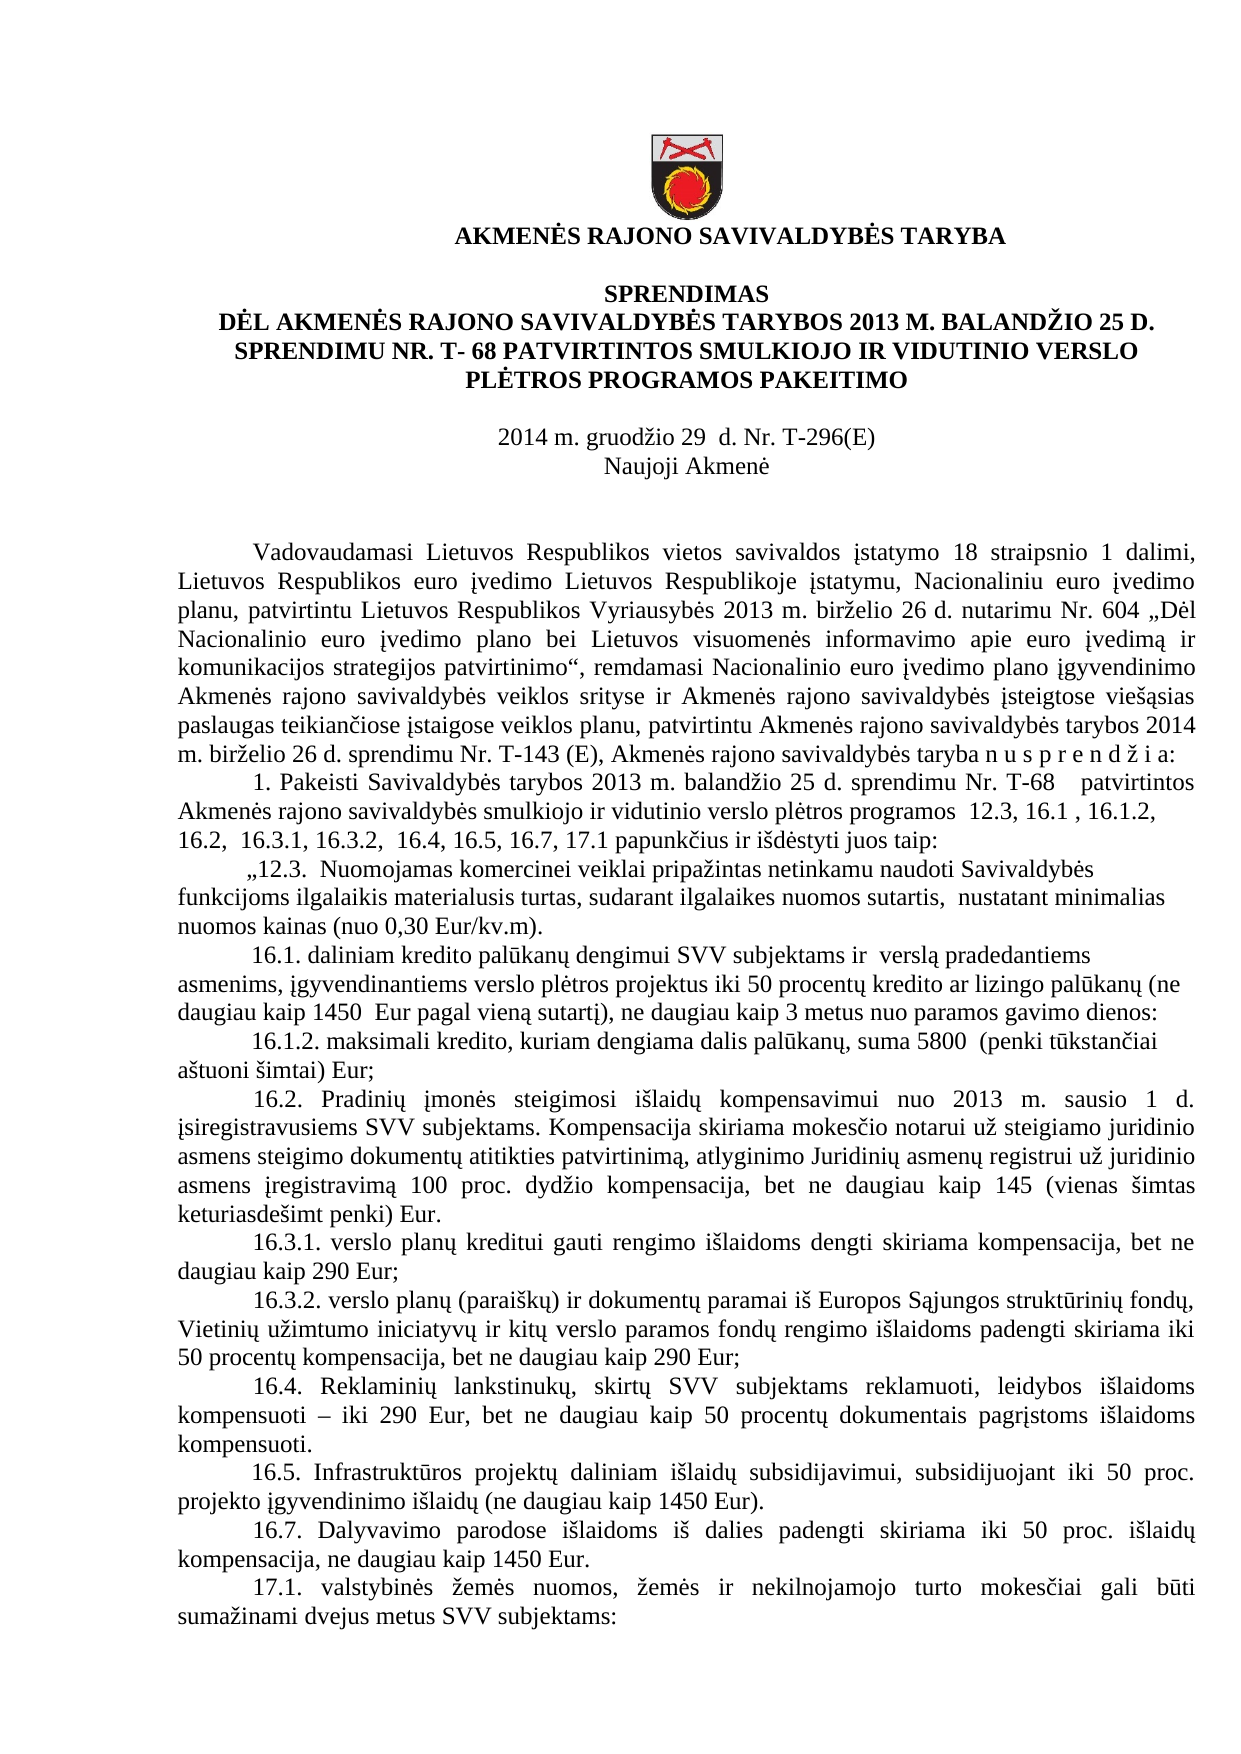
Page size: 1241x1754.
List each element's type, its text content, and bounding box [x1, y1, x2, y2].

text Naujoji Akmenė [177, 451, 1196, 480]
text 16.3.2. verslo planų (paraiškų) ir dokumentų paramai iš Europos Sąjungos struktūrinių fondų, Vietinių užimtumo iniciatyvų ir kitų verslo paramos fondų rengimo išlaidoms padengti skiriama iki 50 procentų kompensacija, bet ne daugiau kaip 290 Eur; [177, 1285, 1196, 1371]
text 2014 m. gruodžio 29 d. Nr. T-296(E) [177, 422, 1196, 451]
text 16.2, 16.3.1, 16.3.2, 16.4, 16.5, 16.7, 17.1 papunkčius ir išdėstyti juos taip: [177, 825, 1196, 854]
text 17.1. valstybinės žemės nuomos, žemės ir nekilnojamojo turto mokesčiai gali būti sumažinami dvejus metus SVV subjektams: [177, 1572, 1196, 1630]
text SPRENDIMAS [177, 279, 1196, 307]
text funkcijoms ilgalaikis materialusis turtas, sudarant ilgalaikes nuomos sutartis, nustatant minimalias nuomos kainas (nuo 0,30 Eur/kv.m). 16.1. daliniam kredito palūkanų dengimui SVV subjektams ir verslą pradedantiems asmenims, įgyvendinantiems verslo plėtros projektus iki 50 procentų kredito ar lizingo palūkanų (ne daugiau kaip 1450 Eur pagal vieną sutartį), ne daugiau kaip 3 metus nuo paramos gavimo dienos: 16.1.2. maksimali kredito, kuriam dengiama dalis palūkanų, suma 5800 (penki tūkstančiai aštuoni šimtai) Eur; [177, 882, 1196, 1084]
text DĖL AKMENĖS RAJONO SAVIVALDYBĖS TARYBOS 2013 M. BALANDŽIO 25 D. SPRENDIMU NR. T- 68 PATVIRTINTOS SMULKIOJO IR VIDUTINIO VERSLO PLĖTROS PROGRAMOS PAKEITIMO [177, 307, 1196, 394]
text AKMENĖS RAJONO SAVIVALDYBĖS TARYBA [177, 221, 1196, 250]
text 16.7. Dalyvavimo parodose išlaidoms iš dalies padengti skiriama iki 50 proc. išlaidų kompensacija, ne daugiau kaip 1450 Eur. [177, 1515, 1196, 1572]
text 16.4. Reklaminių lankstinukų, skirtų SVV subjektams reklamuoti, leidybos išlaidoms kompensuoti – iki 290 Eur, bet ne daugiau kaip 50 procentų dokumentais pagrįstoms išlaidoms kompensuoti. [177, 1371, 1196, 1457]
text 16.3.1. verslo planų kreditui gauti rengimo išlaidoms dengti skiriama kompensacija, bet ne daugiau kaip 290 Eur; [177, 1227, 1196, 1285]
text 1. Pakeisti Savivaldybės tarybos 2013 m. balandžio 25 d. sprendimu Nr. T-68 patvirtintos Akmenės rajono savivaldybės smulkiojo ir vidutinio verslo plėtros programos 12.3, 16.1 , 16.1.2, [177, 767, 1196, 825]
text „12.3. Nuomojamas komercinei veiklai pripažintas netinkamu naudoti Savivaldybės [177, 854, 1196, 882]
text 16.5. Infrastruktūros projektų daliniam išlaidų subsidijavimui, subsidijuojant iki 50 proc. projekto įgyvendinimo išlaidų (ne daugiau kaip 1450 Eur). [177, 1457, 1196, 1515]
text Vadovaudamasi Lietuvos Respublikos vietos savivaldos įstatymo 18 straipsnio 1 dalimi, Lietuvos Respublikos euro įvedimo Lietuvos Respublikoje įstatymu, Nacionaliniu euro įvedimo planu, patvirtintu Lietuvos Respublikos Vyriausybės 2013 m. birželio 26 d. nutarimu Nr. 604 „Dėl Nacionalinio euro įvedimo plano bei Lietuvos visuomenės informavimo apie euro įvedimą ir komunikacijos strategijos patvirtinimo“, remdamasi Nacionalinio euro įvedimo plano įgyvendinimo Akmenės rajono savivaldybės veiklos srityse ir Akmenės rajono savivaldybės įsteigtose viešąsias paslaugas teikiančiose įstaigose veiklos planu, patvirtintu Akmenės rajono savivaldybės tarybos 2014 m. birželio 26 d. sprendimu Nr. T-143 (E), Akmenės rajono savivaldybės taryba n u s p r e n d ž i a: [177, 537, 1196, 767]
text 16.2. Pradinių įmonės steigimosi išlaidų kompensavimui nuo 2013 m. sausio 1 d. įsiregistravusiems SVV subjektams. Kompensacija skiriama mokesčio notarui už steigiamo juridinio asmens steigimo dokumentų atitikties patvirtinimą, atlyginimo Juridinių asmenų registrui už juridinio asmens įregistravimą 100 proc. dydžio kompensacija, bet ne daugiau kaip 145 (vienas šimtas keturiasdešimt penki) Eur. [177, 1084, 1196, 1227]
